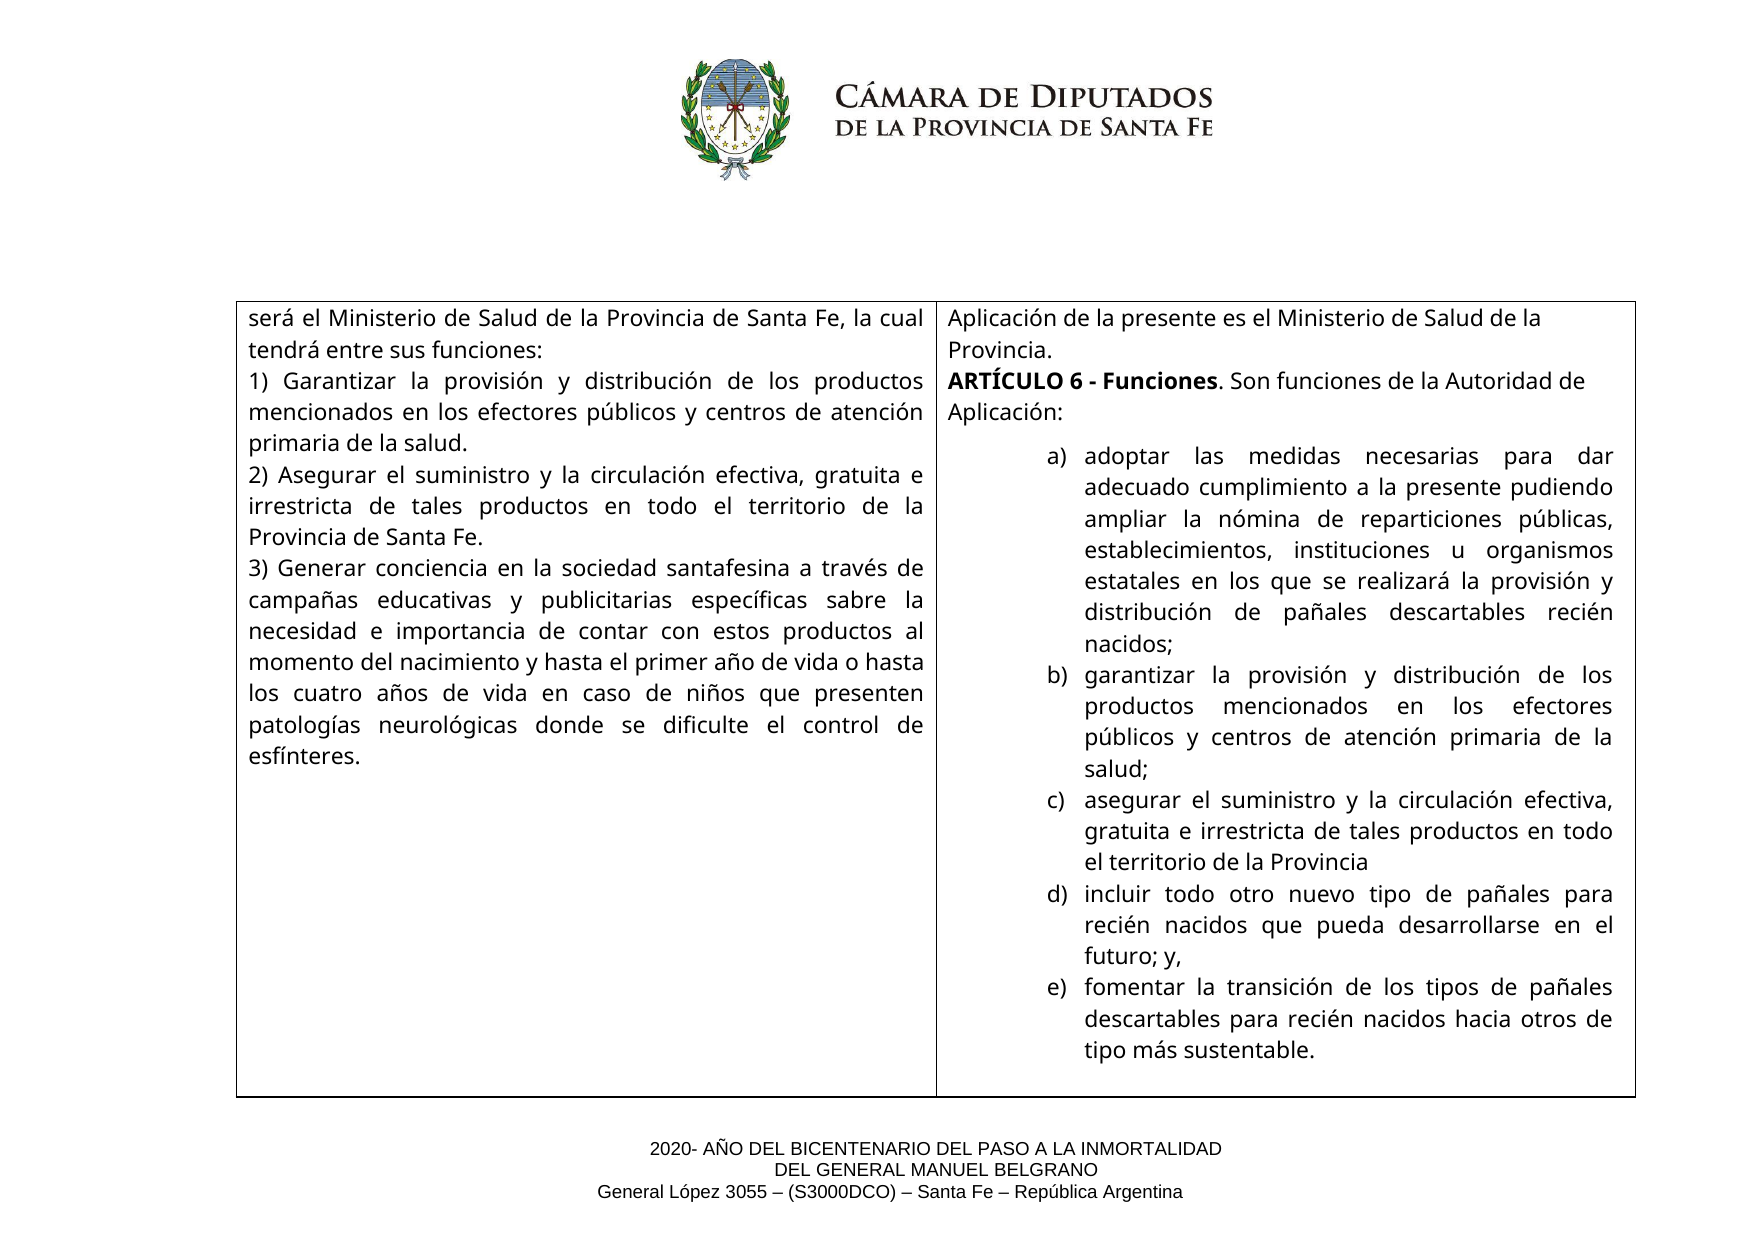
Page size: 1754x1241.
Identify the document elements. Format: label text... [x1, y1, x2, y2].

table_cell Aplicación de la presente es el Ministerio de Salud de la Provincia. ARTÍCULO 6 - Funciones. Son funciones de la Autoridad de Aplicación: adoptar las medidas necesarias para dar adecuado cumplimiento a la presente pudiendo ampliar la nómina de reparticiones públicas, establecimientos, instituciones u organismos estatales en los que se realizará la provisión y distribución de pañales descartables recién nacidos; garantizar la provisión y distribución de los productos mencionados en los efectores públicos y centros de atención primaria de la salud; asegurar el suministro y la circulación efectiva, gratuita e irrestricta de tales productos en todo el territorio de la Provincia incluir todo otro nuevo tipo de pañales para recién nacidos que pueda desarrollarse en el futuro; y, fomentar la transición de los tipos de pañales descartables para recién nacidos hacia otros de tipo más sustentable. [937, 302, 1635, 1096]
table_cell será el Ministerio de Salud de la Provincia de Santa Fe, la cual tendrá entre sus funciones: 1) Garantizar la provisión y distribución de los productos mencionados en los efectores públicos y centros de atención primaria de la salud. 2) Asegurar el suministro y la circulación efectiva, gratuita e irrestricta de tales productos en todo el territorio de la Provincia de Santa Fe. 3) Generar conciencia en la sociedad santafesina a través de campañas educativas y publicitarias específicas sabre la necesidad e importancia de contar con estos productos al momento del nacimiento y hasta el primer año de vida o hasta los cuatro años de vida en caso de niños que presenten patologías neurológicas donde se dificulte el control de esfínteres. [237, 302, 936, 1096]
picture [681, 59, 1213, 181]
